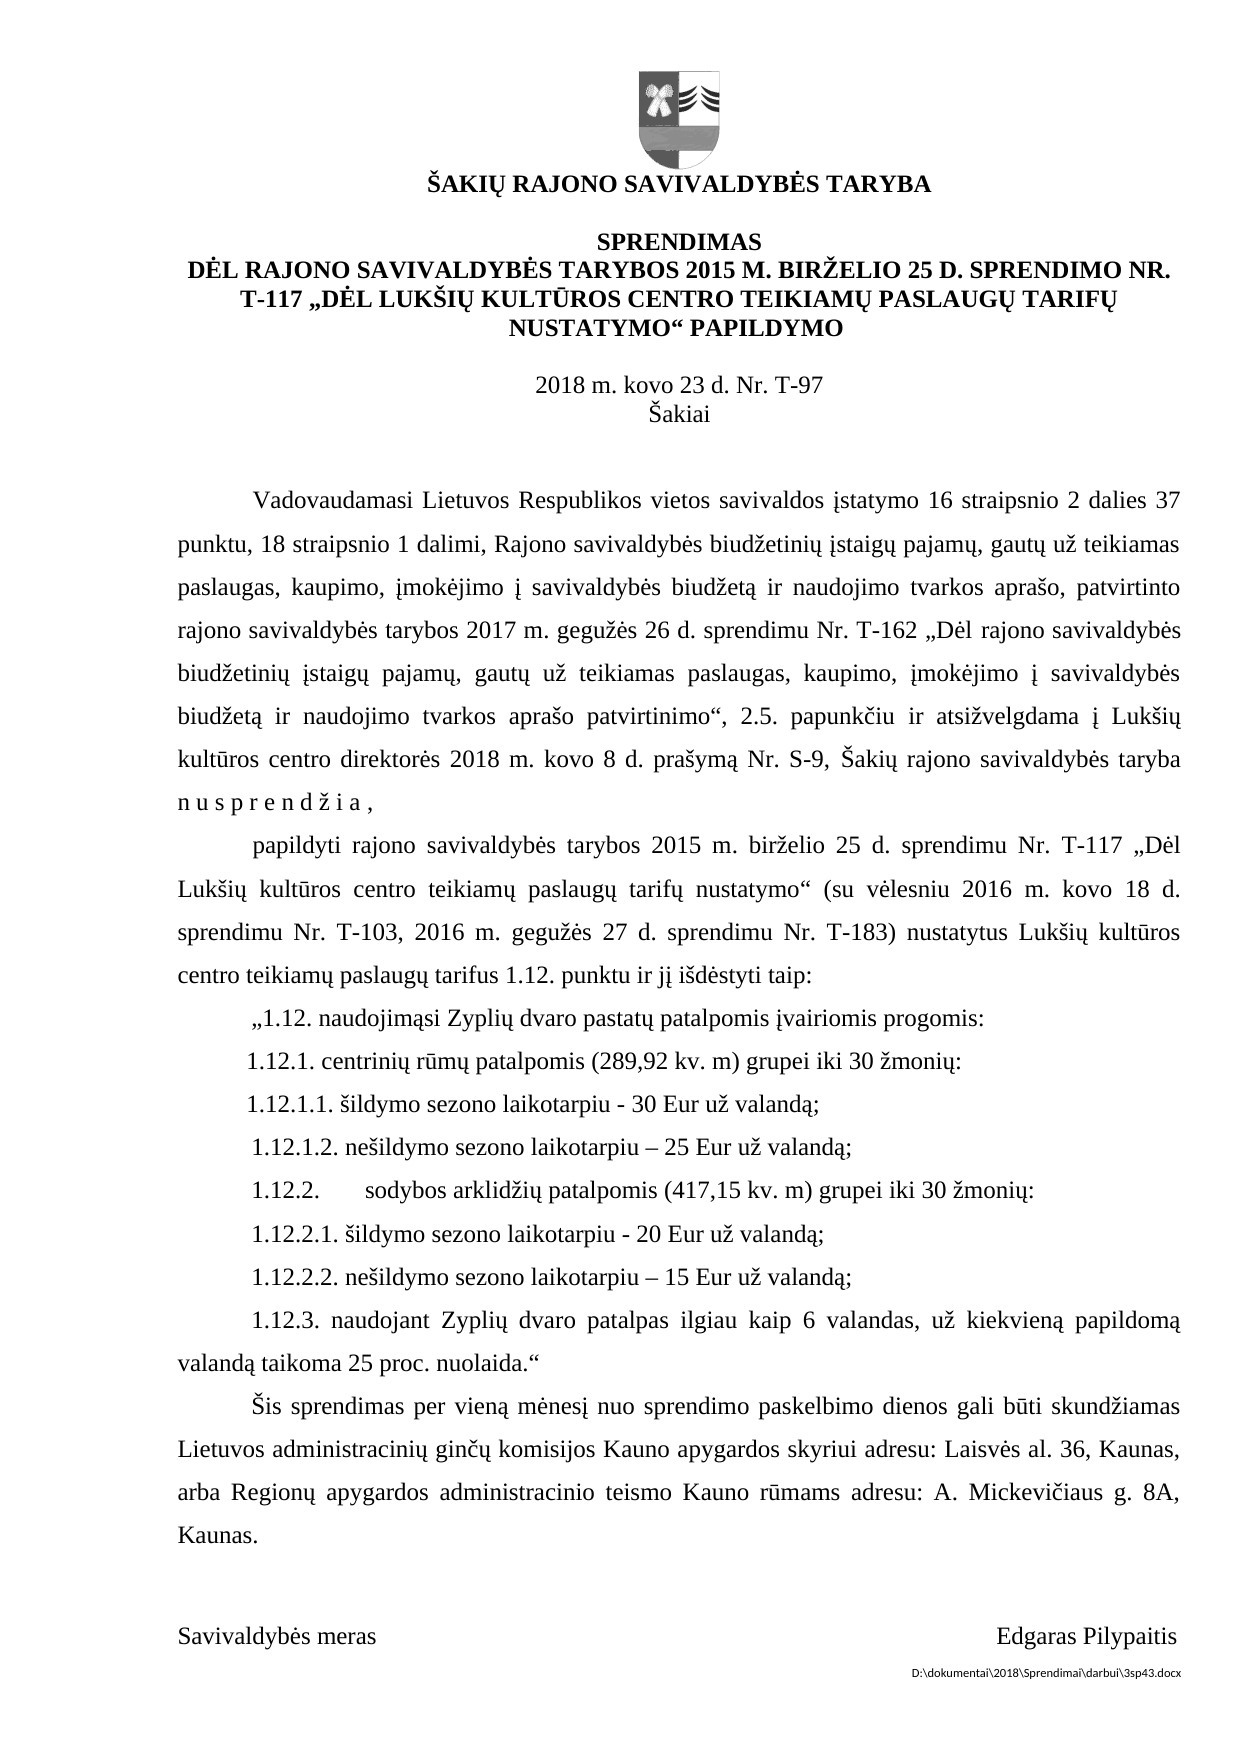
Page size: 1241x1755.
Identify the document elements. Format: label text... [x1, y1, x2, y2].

text 1.12.1.1. šildymo sezono laikotarpiu - 30 Eur už valandą; [177, 1089, 1181, 1118]
text 1.12.1.2. nešildymo sezono laikotarpiu – 25 Eur už valandą; [177, 1132, 1181, 1161]
text 1.12.2.2. nešildymo sezono laikotarpiu – 15 Eur už valandą; [177, 1262, 1181, 1291]
text 1.12.2.1. šildymo sezono laikotarpiu - 20 Eur už valandą; [177, 1219, 1181, 1247]
text Šakiai [177, 399, 1181, 428]
text 1.12.3. naudojant Zyplių dvaro patalpas ilgiau kaip 6 valandas, už kiekvieną papildomą valandą taikoma 25 proc. nuolaida.“ [177, 1305, 1181, 1377]
text DĖL rajono savivaldybės tarybos 2015 m. birželio 25 d. sprendimo Nr. T-117 „Dėl Lukšių kultūros centro TEIKIAMų PASLAUGų tarifų NUSTATYMO“ papildymo [177, 256, 1181, 342]
text Savivaldybės meras Edgaras Pilypaitis [177, 1621, 1181, 1650]
text ŠAKIŲ RAJONO SAVIVALDYBĖS TARYBA [177, 169, 1181, 198]
text 1.12.1. centrinių rūmų patalpomis (289,92 kv. m) grupei iki 30 žmonių: [177, 1046, 1181, 1075]
text Šis sprendimas per vieną mėnesį nuo sprendimo paskelbimo dienos gali būti skundžiamas Lietuvos administracinių ginčų komisijos Kauno apygardos skyriui adresu: Laisvės al. 36, Kaunas, arba Regionų apygardos administracinio teismo Kauno rūmams adresu: A. Mickevičiaus g. 8A, Kaunas. [177, 1391, 1181, 1549]
text 1.12.2. sodybos arklidžių patalpomis (417,15 kv. m) grupei iki 30 žmonių: [177, 1176, 1181, 1204]
text SPRENDIMAS [177, 227, 1181, 256]
text „1.12. naudojimąsi Zyplių dvaro pastatų patalpomis įvairiomis progomis: [177, 1003, 1181, 1032]
text papildyti rajono savivaldybės tarybos 2015 m. birželio 25 d. sprendimu Nr. T-117 „Dėl Lukšių kultūros centro teikiamų paslaugų tarifų nustatymo“ (su vėlesniu 2016 m. kovo 18 d. sprendimu Nr. T-103, 2016 m. gegužės 27 d. sprendimu Nr. T-183) nustatytus Lukšių kultūros centro teikiamų paslaugų tarifus 1.12. punktu ir jį išdėstyti taip: [177, 831, 1181, 989]
text Vadovaudamasi Lietuvos Respublikos vietos savivaldos įstatymo 16 straipsnio 2 dalies 37 punktu, 18 straipsnio 1 dalimi, Rajono savivaldybės biudžetinių įstaigų pajamų, gautų už teikiamas paslaugas, kaupimo, įmokėjimo į savivaldybės biudžetą ir naudojimo tvarkos aprašo, patvirtinto rajono savivaldybės tarybos 2017 m. gegužės 26 d. sprendimu Nr. T-162 „Dėl rajono savivaldybės biudžetinių įstaigų pajamų, gautų už teikiamas paslaugas, kaupimo, įmokėjimo į savivaldybės biudžetą ir naudojimo tvarkos aprašo patvirtinimo“, 2.5. papunkčiu ir atsižvelgdama į Lukšių kultūros centro direktorės 2018 m. kovo 8 d. prašymą Nr. S-9, Šakių rajono savivaldybės taryba nusprendžia, [177, 486, 1181, 816]
text 2018 m. kovo 23 d. Nr. T-97 [177, 371, 1181, 399]
